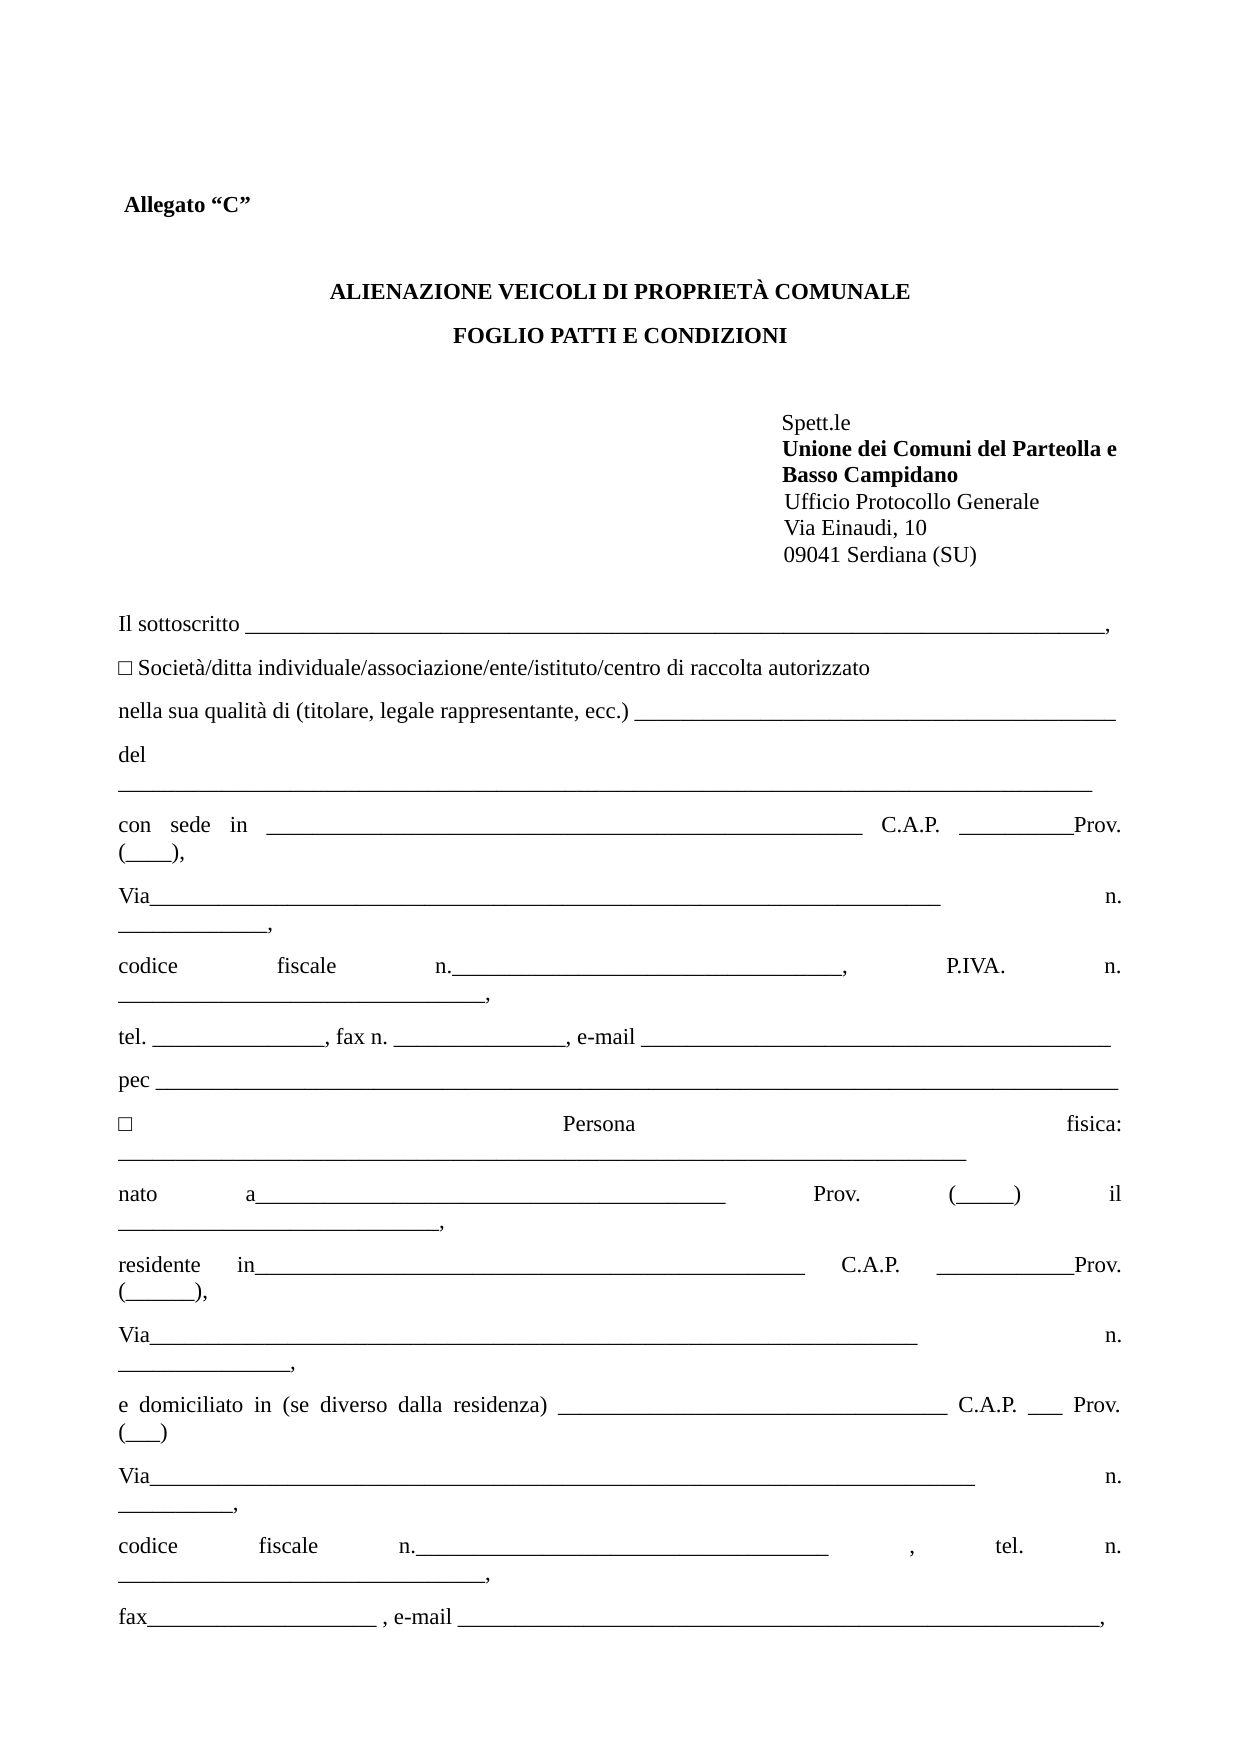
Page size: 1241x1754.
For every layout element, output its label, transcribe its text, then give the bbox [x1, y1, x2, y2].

text Via_____________________________________________________________________ n. _____________, [118, 882, 1122, 935]
text tel. _______________, fax n. _______________, e-mail _________________________________________ [118, 1023, 1122, 1049]
text Unione dei Comuni del Parteolla e Basso Campidano [782, 435, 1122, 488]
text residente in________________________________________________ C.A.P. ____________Prov. (______), [118, 1251, 1122, 1304]
text del _____________________________________________________________________________________ [118, 741, 1122, 794]
text □ Persona fisica: __________________________________________________________________________ [118, 1110, 1122, 1163]
text Via Einaudi, 10 [118, 514, 1122, 541]
text Ufficio Protocollo Generale [118, 488, 1122, 514]
text ALIENAZIONE VEICOLI DI PROPRIETÀ COMUNALE [118, 278, 1122, 304]
text 09041 Serdiana (SU) [118, 541, 1122, 567]
text pec ____________________________________________________________________________________ [118, 1066, 1122, 1093]
text Via___________________________________________________________________ n. _______________, [118, 1321, 1122, 1374]
text □ Società/ditta individuale/associazione/ente/istituto/centro di raccolta autorizzato [118, 654, 1122, 680]
text fax____________________ , e-mail ________________________________________________________, [118, 1603, 1122, 1629]
text Via________________________________________________________________________ n. __________, [118, 1462, 1122, 1515]
text codice fiscale n.____________________________________ , tel. n. ________________________________, [118, 1532, 1122, 1586]
text FOGLIO PATTI E CONDIZIONI [118, 322, 1122, 348]
text Spett.le [118, 409, 1122, 435]
text codice fiscale n.__________________________________, P.IVA. n. ________________________________, [118, 952, 1122, 1006]
text nella sua qualità di (titolare, legale rappresentante, ecc.) __________________________________________ [118, 698, 1122, 724]
text Il sottoscritto ___________________________________________________________________________, [118, 611, 1122, 637]
text e domiciliato in (se diverso dalla residenza) __________________________________ C.A.P. ___ Prov. (___) [118, 1392, 1122, 1445]
text nato a_________________________________________ Prov. (_____) il ____________________________, [118, 1180, 1122, 1233]
text con sede in ____________________________________________________ C.A.P. __________Prov. (____), [118, 812, 1122, 865]
text Allegato “C” [118, 191, 1122, 217]
